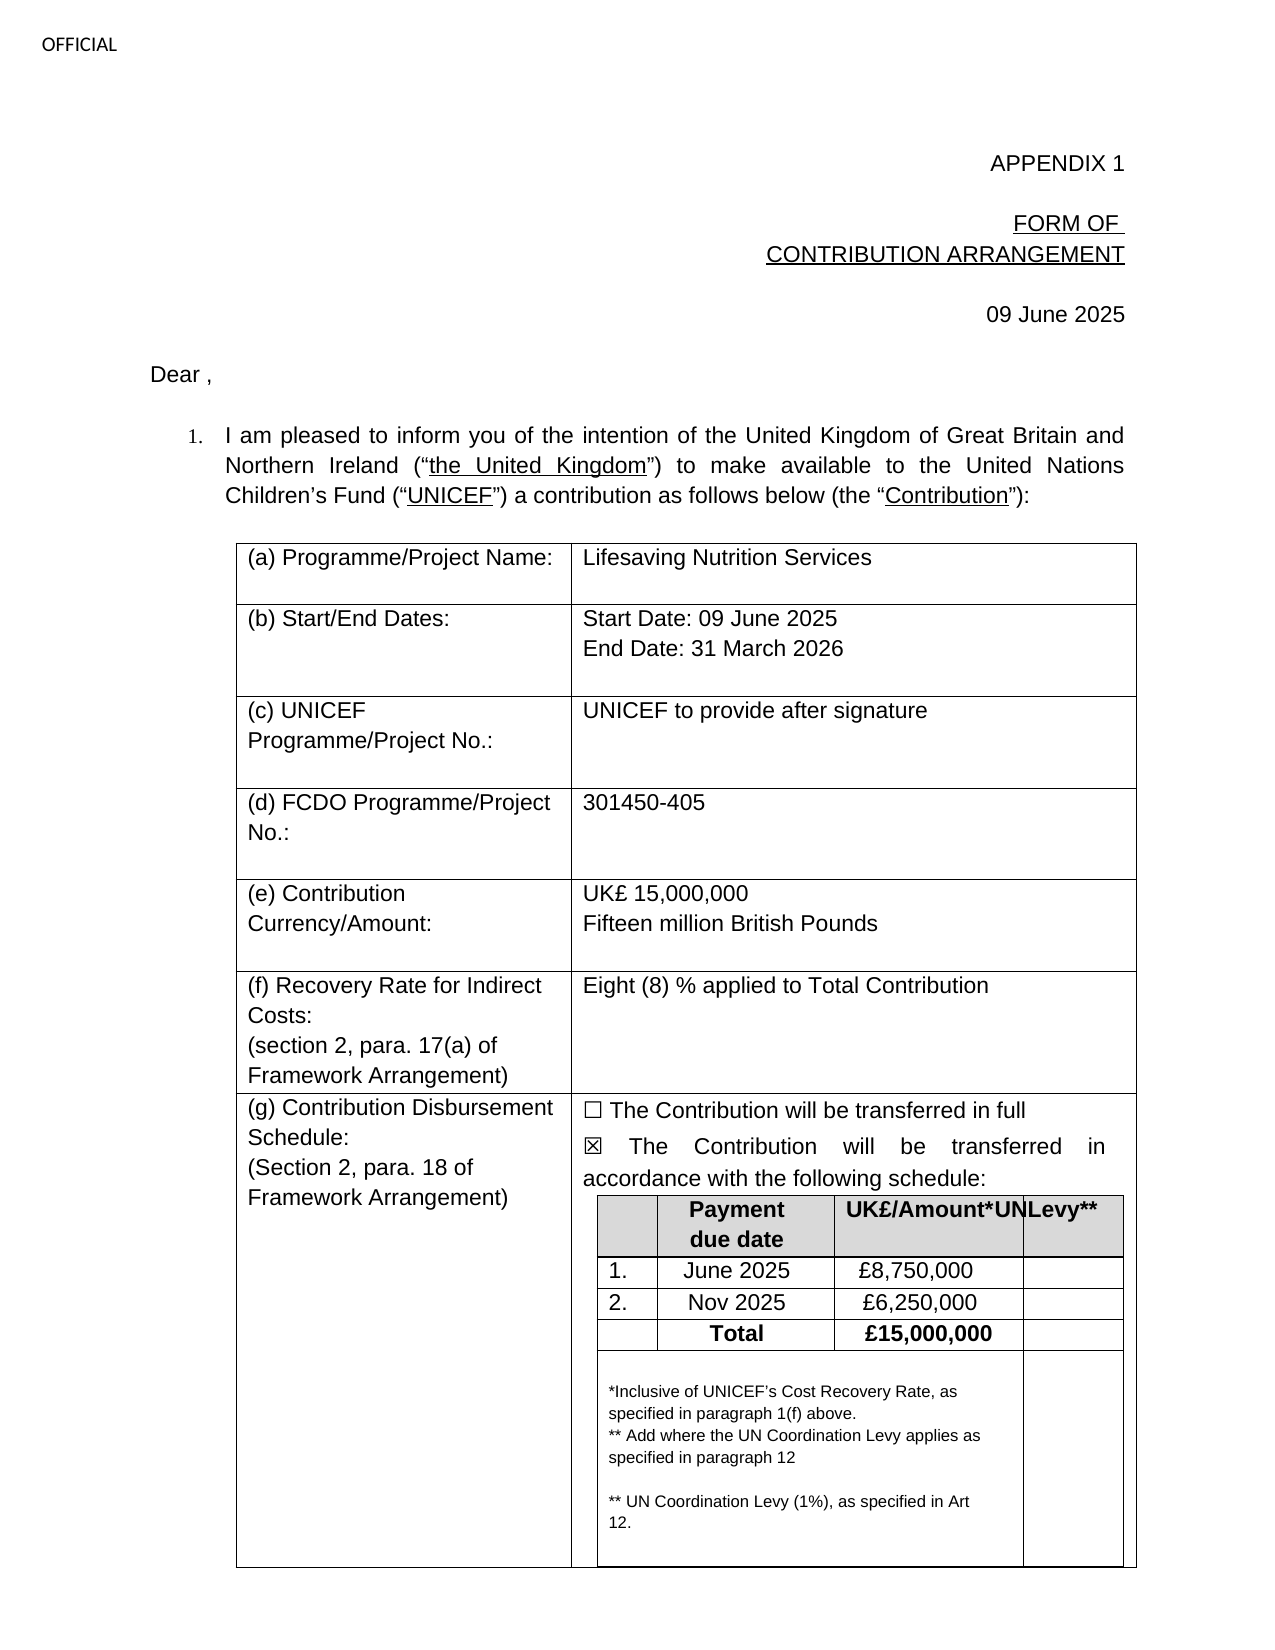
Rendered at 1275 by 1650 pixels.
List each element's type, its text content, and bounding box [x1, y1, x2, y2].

table_cell Eight (8) % applied to Total Contribution [572, 972, 1136, 1093]
table_cell (e) Contribution Currency/Amount: [237, 880, 571, 971]
table_cell £8,750,000 [835, 1258, 1023, 1288]
table_cell 301450-405 [572, 789, 1136, 879]
table_cell Total [658, 1320, 834, 1350]
table_cell (c) UNICEF Programme/Project No.: [237, 697, 571, 787]
text Dear , [150, 361, 1125, 388]
table_cell (f) Recovery Rate for Indirect Costs: (section 2, para. 17(a) of Framework Arrangement) [237, 972, 571, 1093]
text APPENDIX 1 [150, 150, 1125, 176]
text 09 June 2025 [150, 301, 1125, 327]
table_header UK£/Amount* [835, 1196, 1023, 1256]
table_cell [1024, 1258, 1123, 1288]
table_header [598, 1196, 657, 1256]
table_cell £15,000,000 [835, 1320, 1023, 1350]
table_cell UK£ 15,000,000 Fifteen million British Pounds [572, 880, 1136, 971]
table_cell [1024, 1351, 1123, 1566]
table_cell ☐ The Contribution will be transferred in full ☒ The Contribution will be transferred in accordance with the following schedule: [572, 1094, 1136, 1567]
table_cell [1024, 1289, 1123, 1319]
table_header Payment due date [658, 1196, 834, 1256]
table_cell £6,250,000 [835, 1289, 1023, 1319]
table_cell [1024, 1320, 1123, 1350]
list I am pleased to inform you of the intention of the United Kingdom of Great Britain and Northern Ireland (“the United Kingdom”) to make available to the United Nations Children’s Fund (“UNICEF”) a contribution as follows below (the “Contribution”): [187, 422, 1125, 509]
table_cell (b) Start/End Dates: [237, 605, 571, 696]
table_cell Nov 2025 [658, 1289, 834, 1319]
table_cell June 2025 [658, 1258, 834, 1288]
table_cell (d) FCDO Programme/Project No.: [237, 789, 571, 879]
table_cell 2. [598, 1289, 657, 1319]
table_cell UNICEF to provide after signature [572, 697, 1136, 787]
table_cell Start Date: 09 June 2025 End Date: 31 March 2026 [572, 605, 1136, 696]
table_cell *Inclusive of UNICEF’s Cost Recovery Rate, as specified in paragraph 1(f) above. ** Add where the UN Coordination Levy applies as specified in paragraph 12 ** UN Coordination Levy (1%), as specified in Art 12. [598, 1351, 1023, 1566]
table_cell [598, 1320, 657, 1350]
table_header (a) Programme/Project Name: [237, 544, 571, 604]
text CONTRIBUTION ARRANGEMENT [150, 241, 1125, 267]
table_header UNLevy** [1024, 1196, 1123, 1256]
table_cell (g) Contribution Disbursement Schedule: (Section 2, para. 18 of Framework Arrangement) [237, 1094, 571, 1567]
table_cell 1. [598, 1258, 657, 1288]
table_header Lifesaving Nutrition Services [572, 544, 1136, 604]
text FORM OF [150, 210, 1125, 237]
